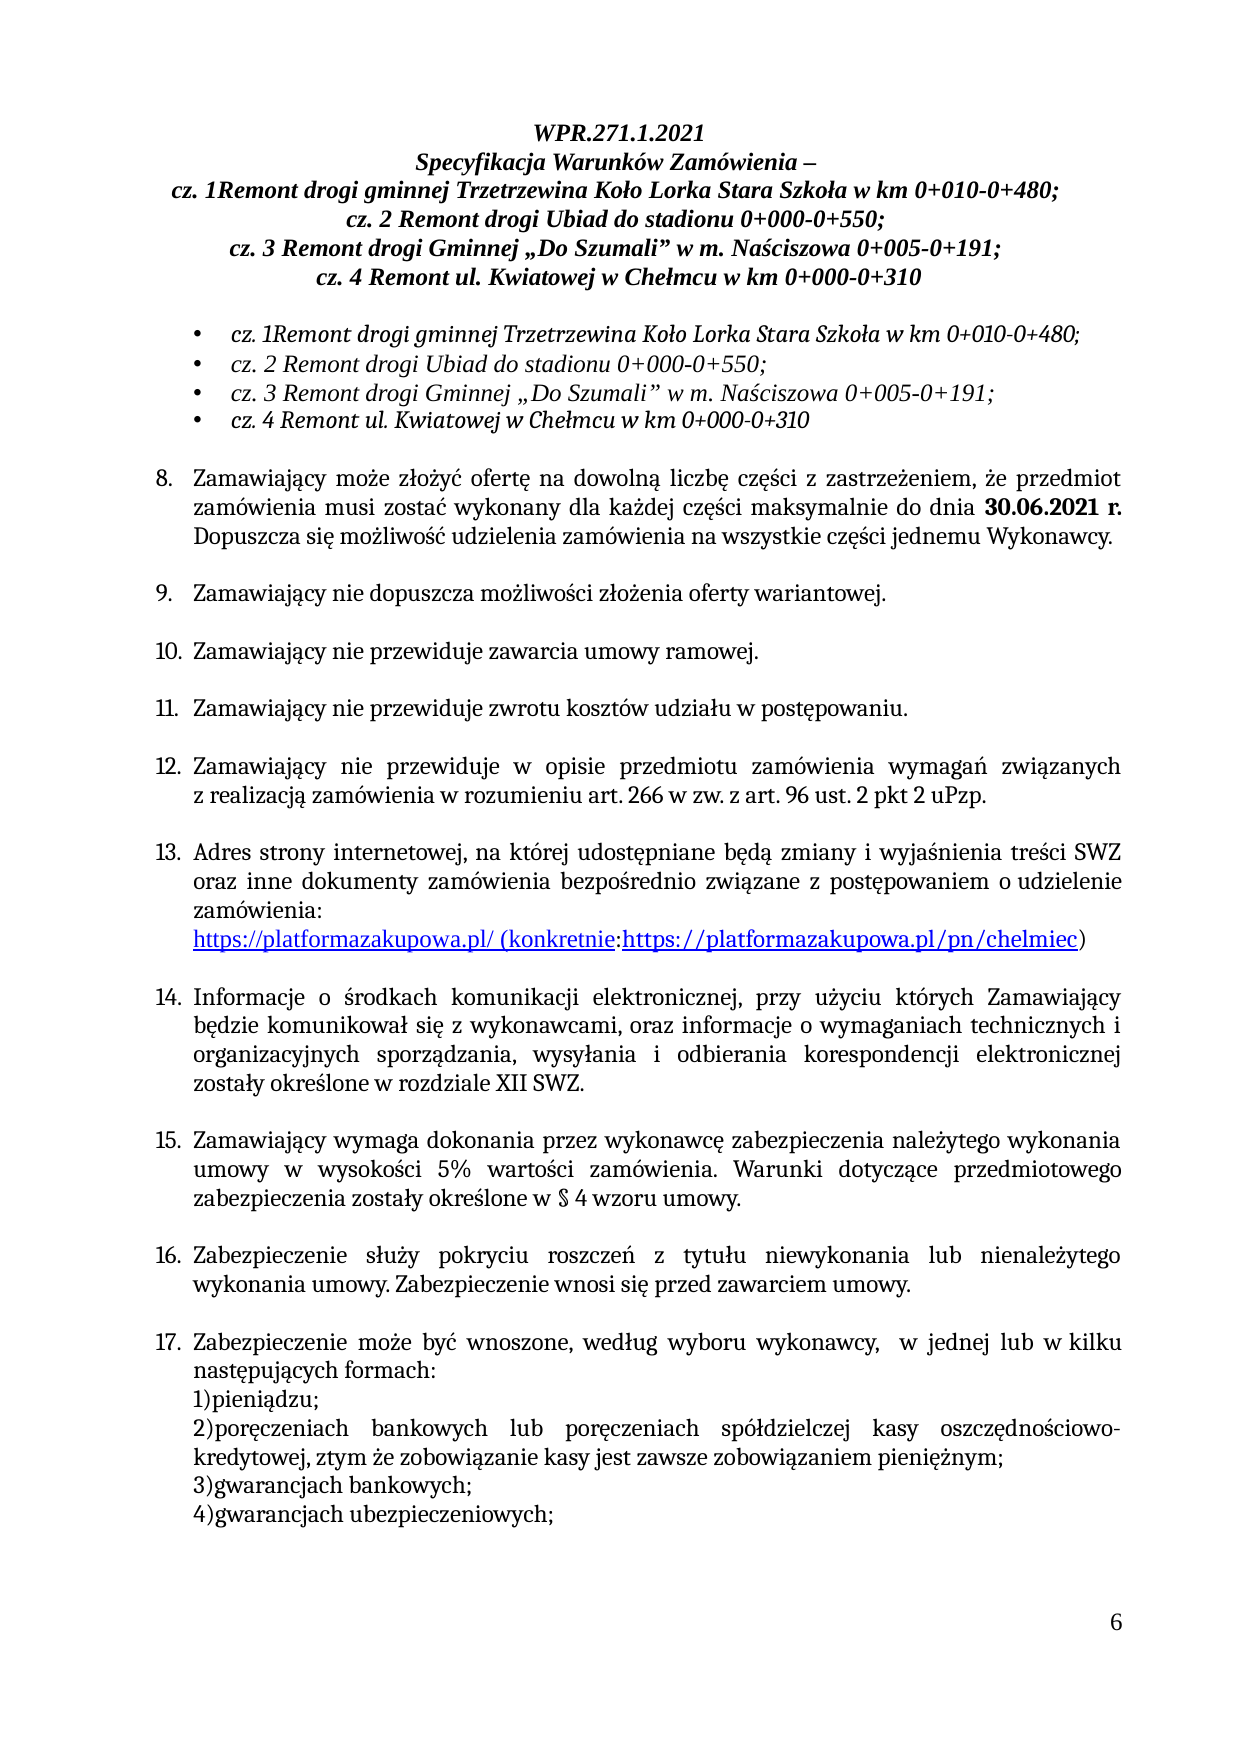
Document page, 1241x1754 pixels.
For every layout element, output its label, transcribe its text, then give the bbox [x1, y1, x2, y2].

list Zamawiający nie przewiduje w opisie przedmiotu zamówienia wymagań związanych z realizacją zamówienia w rozumieniu art. 266 w zw. z art. 96 ust. 2 pkt 2 uPzp. [156, 752, 1122, 809]
list Zamawiający nie dopuszcza możliwości złożenia oferty wariantowej. [156, 579, 1122, 608]
list 2)poręczeniach bankowych lub poręczeniach spółdzielczej kasy oszczędnościowo-kredytowej, ztym że zobowiązanie kasy jest zawsze zobowiązaniem pieniężnym; [156, 1414, 1122, 1471]
list Zamawiający może złożyć ofertę na dowolną liczbę części z zastrzeżeniem, że przedmiot zamówienia musi zostać wykonany dla każdej części maksymalnie do dnia 30.06.2021 r. Dopuszcza się możliwość udzielenia zamówienia na wszystkie części jednemu Wykonawcy. [156, 464, 1122, 551]
list cz. 4 Remont ul. Kwiatowej w Chełmcu w km 0+000-0+310 [193, 406, 1122, 435]
list 1)pieniądzu; [156, 1385, 1122, 1414]
list Zamawiający nie przewiduje zawarcia umowy ramowej. [156, 637, 1122, 666]
list Zamawiający nie przewiduje zwrotu kosztów udziału w postępowaniu. [156, 694, 1122, 723]
list cz. 2 Remont drogi Ubiad do stadionu 0+000-0+550; [193, 349, 1122, 378]
list 3)gwarancjach bankowych; [156, 1471, 1122, 1500]
list cz. 3 Remont drogi Gminnej „Do Szumali” w m. Naściszowa 0+005-0+191; [193, 378, 1122, 406]
list https://platformazakupowa.pl/ (konkretnie:https://platformazakupowa.pl/pn/chelmiec) [156, 924, 1122, 954]
list Zabezpieczenie służy pokryciu roszczeń z tytułu niewykonania lub nienależytego wykonania umowy. Zabezpieczenie wnosi się przed zawarciem umowy. [156, 1241, 1122, 1299]
list Zabezpieczenie może być wnoszone, według wyboru wykonawcy, w jednej lub w kilku następujących formach: [156, 1328, 1122, 1385]
list 4)gwarancjach ubezpieczeniowych; [156, 1500, 1122, 1529]
list Informacje o środkach komunikacji elektronicznej, przy użyciu których Zamawiający będzie komunikował się z wykonawcami, oraz informacje o wymaganiach technicznych i organizacyjnych sporządzania, wysyłania i odbierania korespondencji elektronicznej zostały określone w rozdziale XII SWZ. [156, 983, 1122, 1098]
list Adres strony internetowej, na której udostępniane będą zmiany i wyjaśnienia treści SWZ oraz inne dokumenty zamówienia bezpośrednio związane z postępowaniem o udzielenie zamówienia: [156, 838, 1122, 924]
list cz. 1Remont drogi gminnej Trzetrzewina Koło Lorka Stara Szkoła w km 0+010-0+480; [193, 320, 1122, 349]
list Zamawiający wymaga dokonania przez wykonawcę zabezpieczenia należytego wykonania umowy w wysokości 5% wartości zamówienia. Warunki dotyczące przedmiotowego zabezpieczenia zostały określone w § 4 wzoru umowy. [156, 1126, 1122, 1213]
